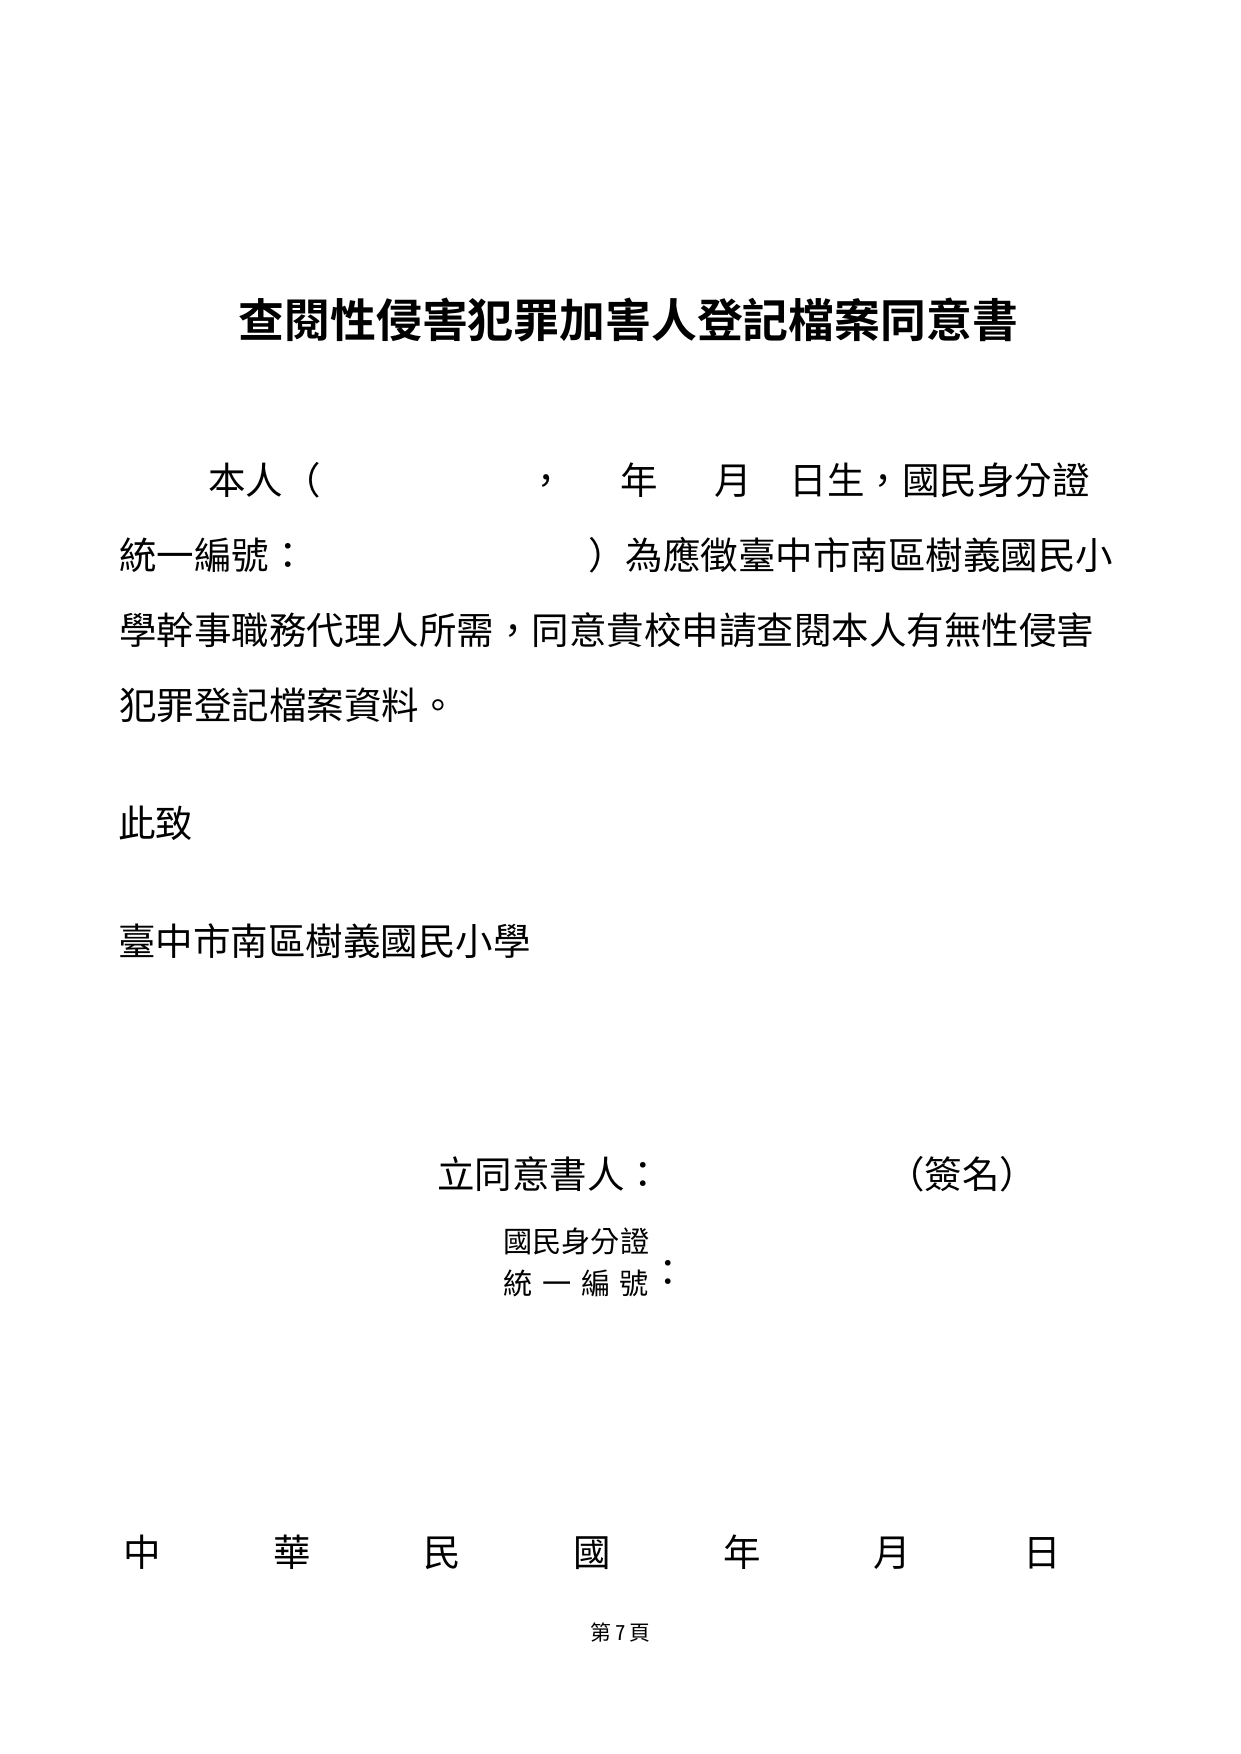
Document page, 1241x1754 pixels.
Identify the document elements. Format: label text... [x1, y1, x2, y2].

text 查閱性侵害犯罪加害人登記檔案同意書 [118, 284, 1138, 351]
text 立同意書人： （簽名） [118, 1145, 1122, 1199]
text 臺中市南區樹義國民小學 [118, 912, 1122, 966]
text 中 華 民 國 年 月 日 [118, 1522, 1066, 1577]
text 國民身分證統一編號： [118, 1218, 1122, 1303]
text 本人（ ， 年 月 日生，國民身分證統一編號： ）為應徵臺中市南區樹義國民小學幹事職務代理人所需，同意貴校申請查閱本人有無性侵害犯罪登記檔案資料。 [118, 435, 1122, 735]
text 此致 [118, 793, 1122, 848]
